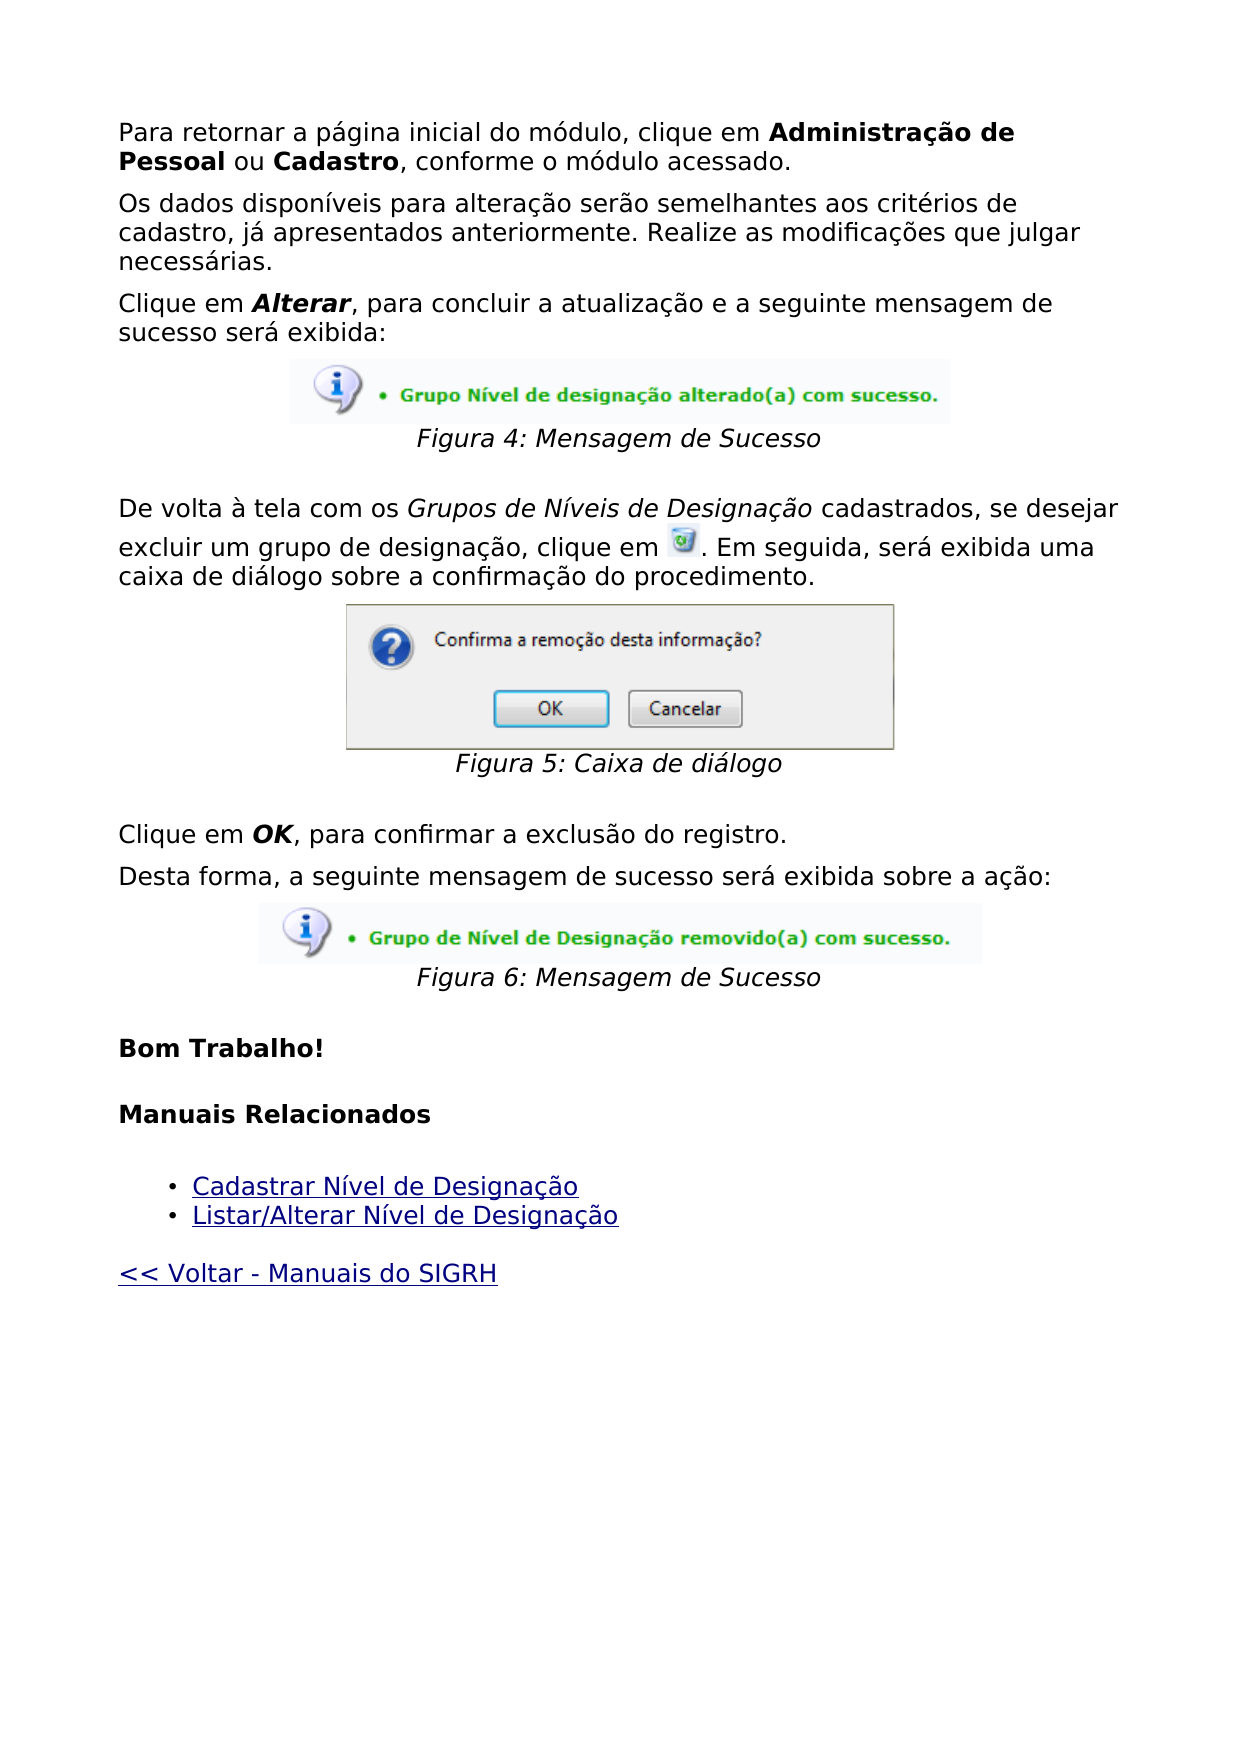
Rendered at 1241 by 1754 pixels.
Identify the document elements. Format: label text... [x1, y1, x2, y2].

picture [346, 604, 895, 750]
subtitle Manuais Relacionados [118, 1101, 1122, 1130]
text Figura 6: Mensagem de Sucesso [258, 964, 982, 992]
text Clique em Alterar, para concluir a atualização e a seguinte mensagem de sucesso será exibida: [118, 289, 1122, 347]
text << Voltar - Manuais do SIGRH [118, 1259, 1122, 1289]
text Desta forma, a seguinte mensagem de sucesso será exibida sobre a ação: [118, 862, 1122, 891]
text De volta à tela com os Grupos de Níveis de Designação cadastrados, se desejar excluir um grupo de designação, clique em . Em seguida, será exibida uma caixa de diálogo sobre a confirmação do procedimento. [118, 495, 1122, 592]
picture [258, 903, 982, 964]
text Figura 4: Mensagem de Sucesso [290, 424, 951, 453]
text Para retornar a página inicial do módulo, clique em Administração de Pessoal ou Cadastro, conforme o módulo acessado. [118, 118, 1122, 176]
list Cadastrar Nível de Designação [177, 1172, 1122, 1201]
text Os dados disponíveis para alteração serão semelhantes aos critérios de cadastro, já apresentados anteriormente. Realize as modificações que julgar necessárias. [118, 189, 1122, 276]
text Figura 5: Caixa de diálogo [346, 750, 894, 779]
picture [289, 359, 951, 424]
text Bom Trabalho! [118, 1034, 1122, 1063]
picture [667, 523, 701, 557]
text Clique em OK, para confirmar a exclusão do registro. [118, 820, 1122, 849]
list Listar/Alterar Nível de Designação [177, 1201, 1122, 1230]
